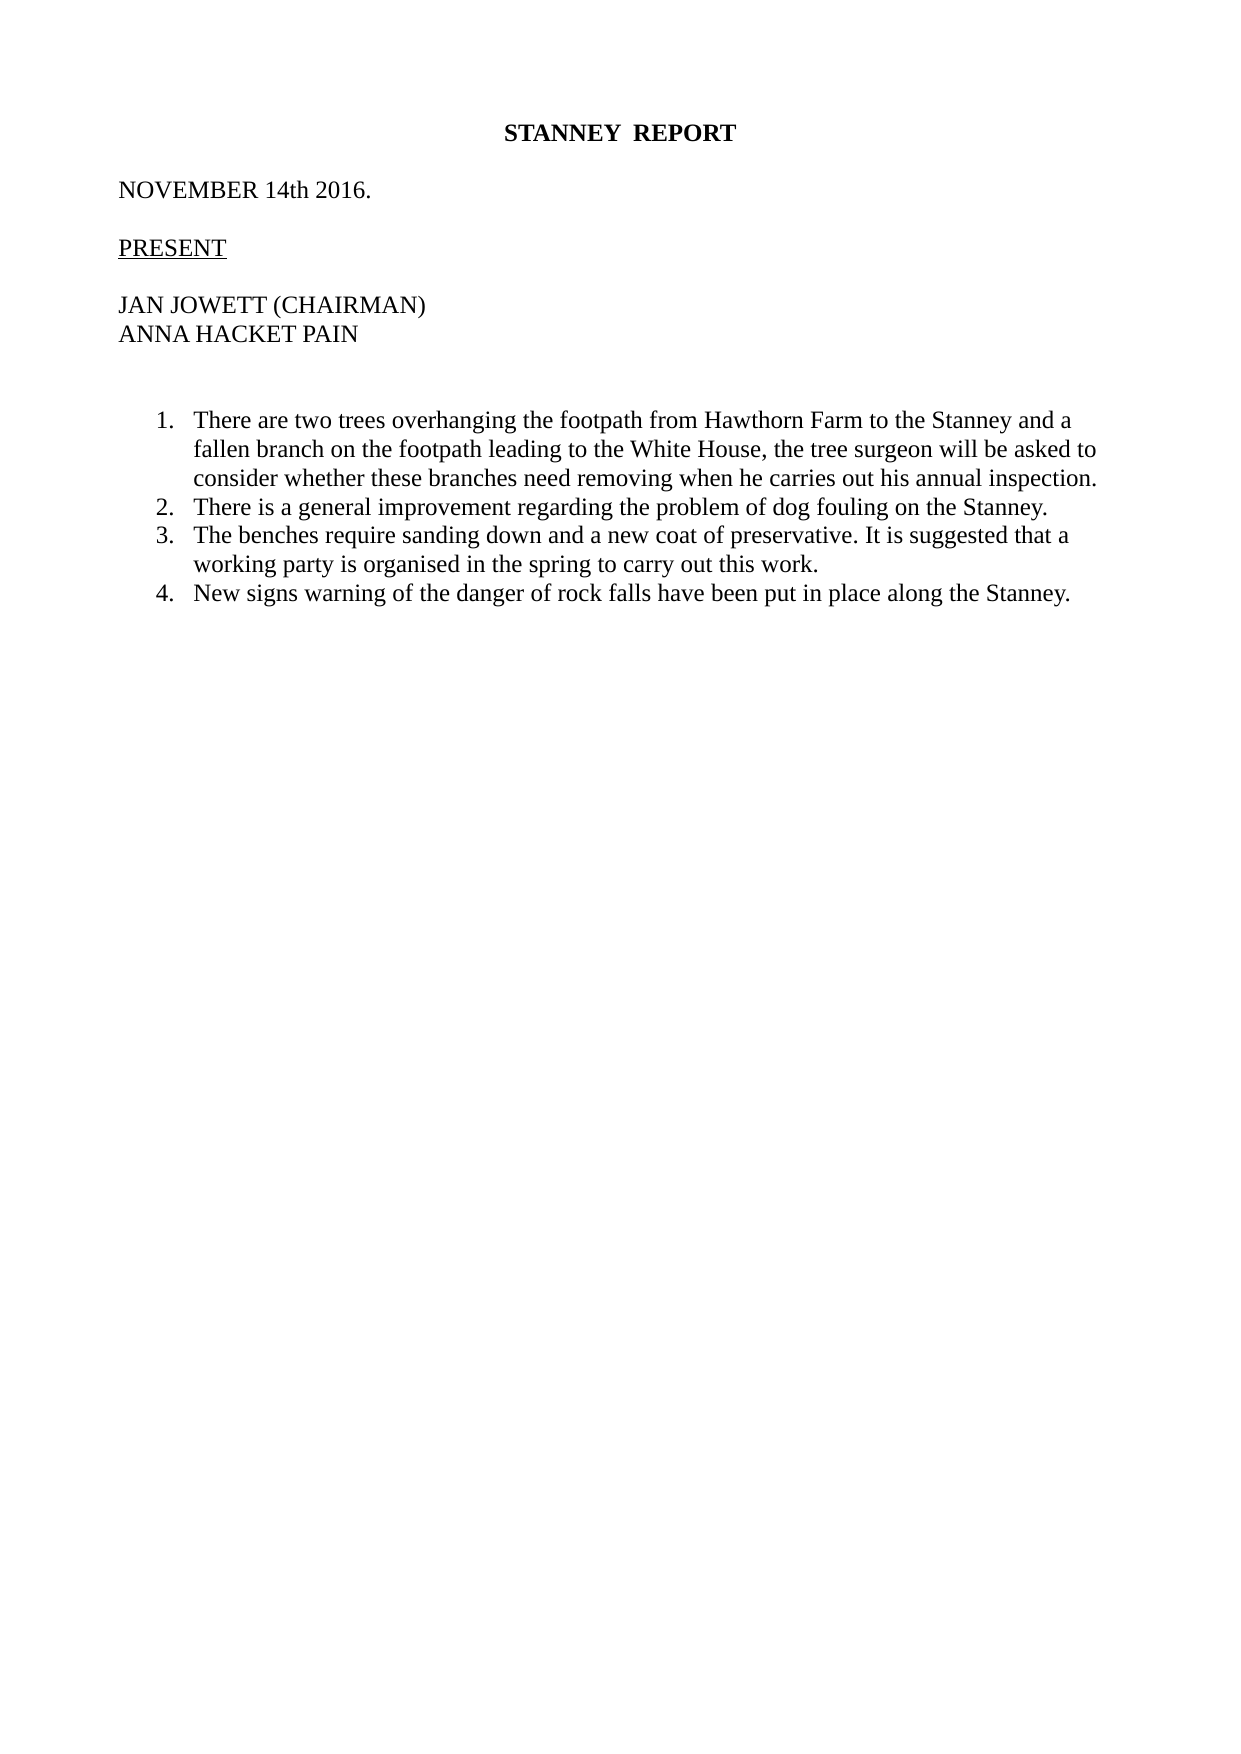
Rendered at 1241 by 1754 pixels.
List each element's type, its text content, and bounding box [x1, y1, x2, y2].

list There are two trees overhanging the footpath from Hawthorn Farm to the Stanney and a fallen branch on the footpath leading to the White House, the tree surgeon will be asked to consider whether these branches need removing when he carries out his annual inspection. [156, 406, 1122, 492]
text NOVEMBER 14th 2016. [118, 176, 1122, 204]
text PRESENT [118, 233, 1122, 262]
text ANNA HACKET PAIN [118, 319, 1122, 348]
text STANNEY REPORT [118, 118, 1122, 147]
list The benches require sanding down and a new coat of preservative. It is suggested that a working party is organised in the spring to carry out this work. [156, 521, 1122, 578]
text JAN JOWETT (CHAIRMAN) [118, 291, 1122, 319]
list There is a general improvement regarding the problem of dog fouling on the Stanney. [156, 492, 1122, 521]
list New signs warning of the danger of rock falls have been put in place along the Stanney. [156, 578, 1122, 607]
